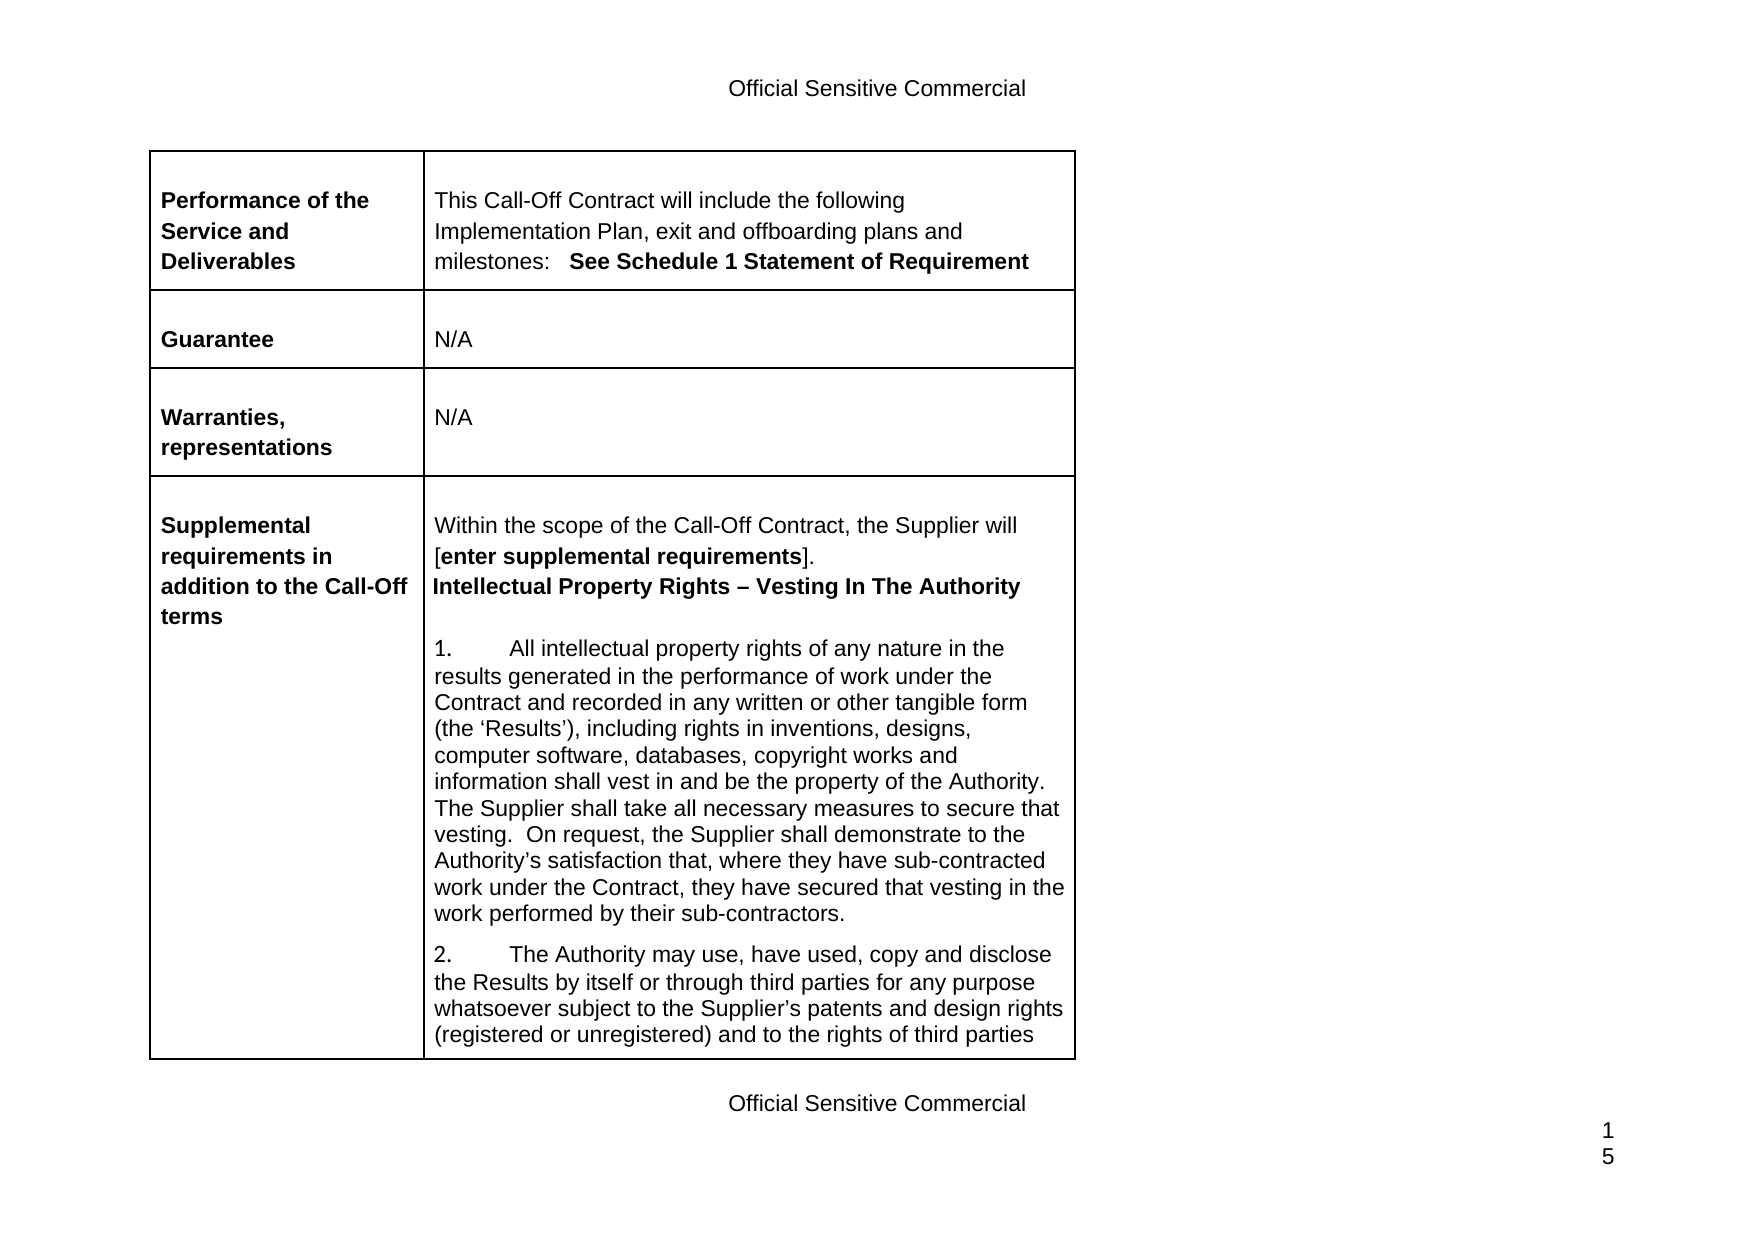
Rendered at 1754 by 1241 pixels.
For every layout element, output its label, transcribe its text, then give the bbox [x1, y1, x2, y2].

table_header Performance of the Service and Deliverables [151, 152, 423, 288]
table_header This Call-Off Contract will include the following Implementation Plan, exit and offboarding plans and milestones: See Schedule 1 Statement of Requirement [425, 152, 1074, 288]
table_cell Guarantee [151, 291, 423, 367]
table_cell Supplemental requirements in addition to the Call-Off terms [151, 477, 423, 1058]
table_cell Within the scope of the Call-Off Contract, the Supplier will [enter supplemental requirements]. Intellectual Property Rights – Vesting In The Authority All intellectual property rights of any nature in the results generated in the performance of work under the Contract and recorded in any written or other tangible form (the ‘Results’), including rights in inventions, designs, computer software, databases, copyright works and information shall vest in and be the property of the Authority. The Supplier shall take all necessary measures to secure that vesting. On request, the Supplier shall demonstrate to the Authority’s satisfaction that, where they have sub-contracted work under the Contract, they have secured that vesting in the work performed by their sub-contractors. The Authority may use, have used, copy and disclose the Results by itself or through third parties for any purpose whatsoever subject to the Supplier’s patents and design rights (registered or unregistered) and to the rights of third parties [425, 477, 1074, 1058]
table_cell N/A [425, 369, 1074, 475]
table_cell Warranties, representations [151, 369, 423, 475]
table_cell N/A [425, 291, 1074, 367]
